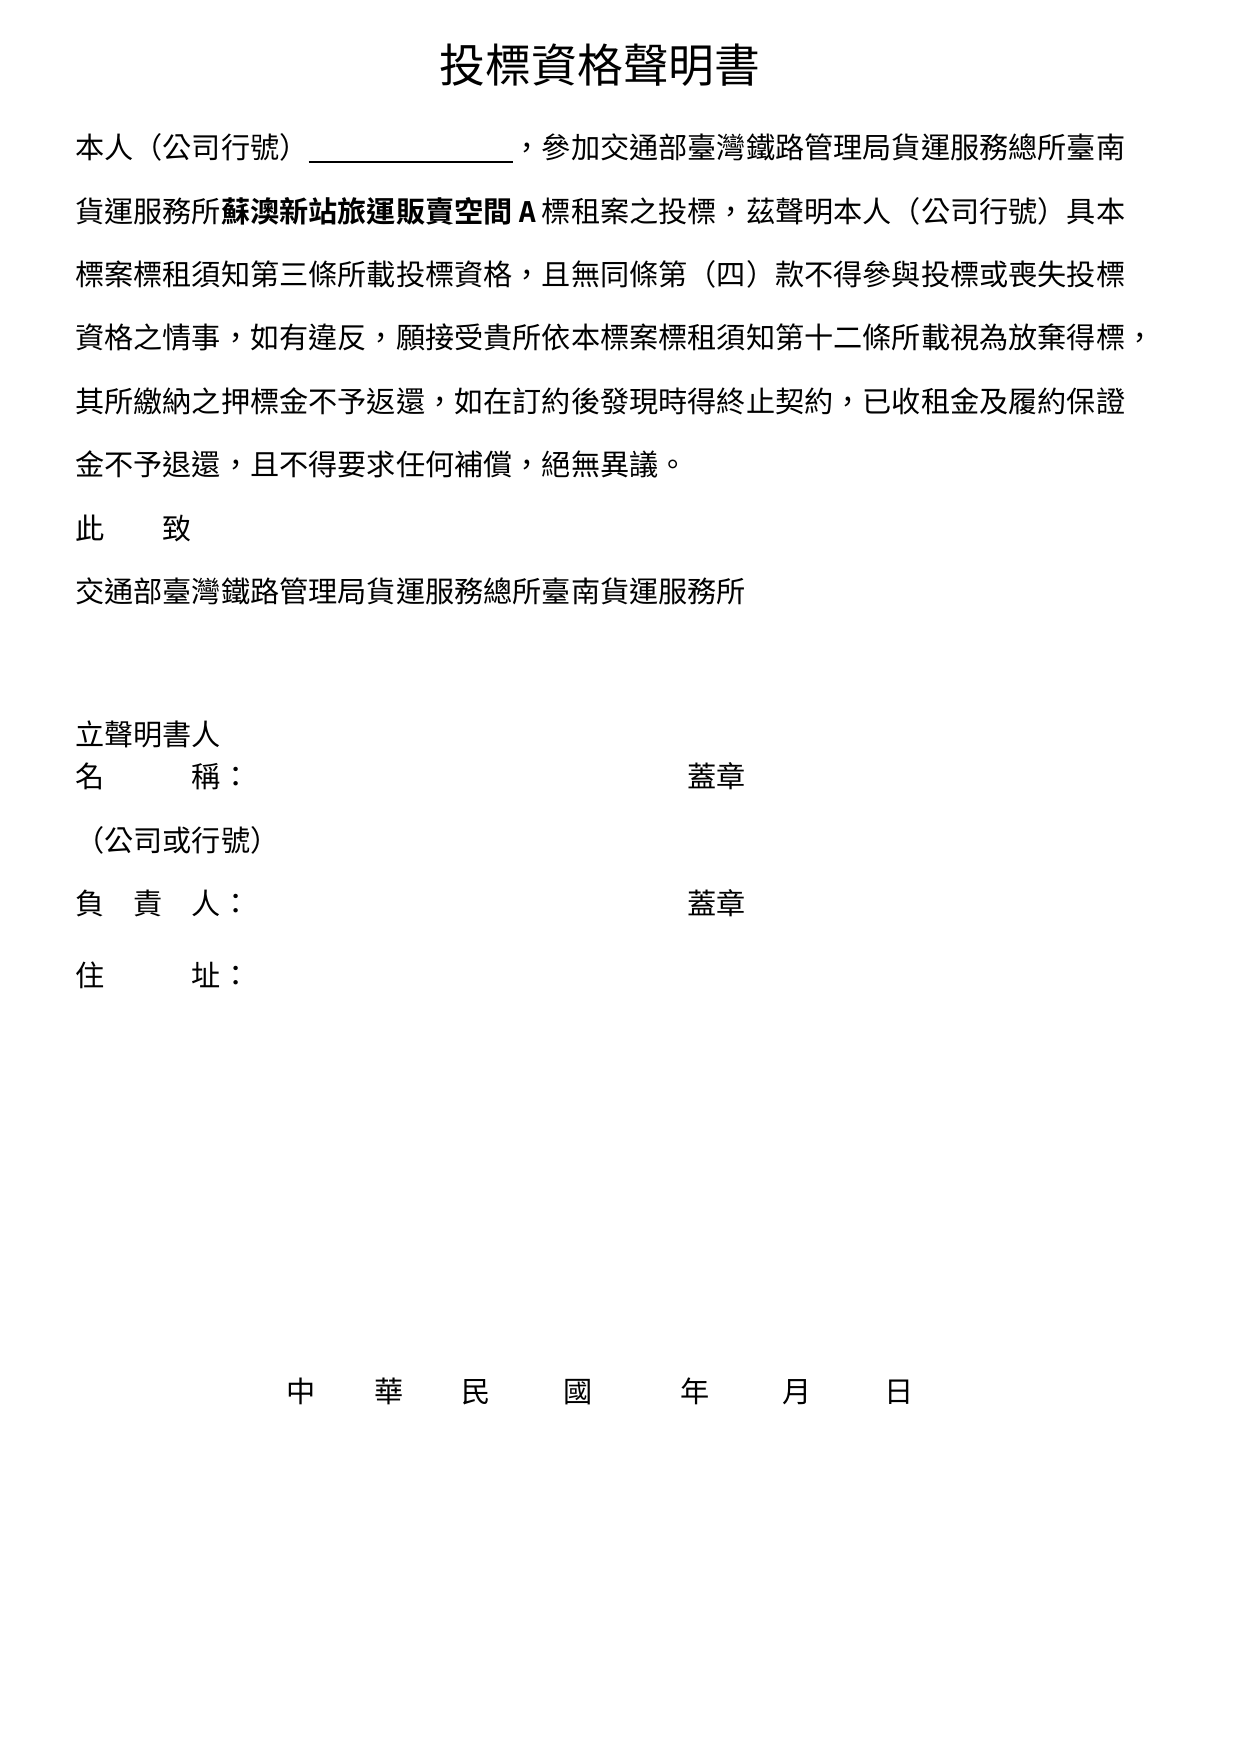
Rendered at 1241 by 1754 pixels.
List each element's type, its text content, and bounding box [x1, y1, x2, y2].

text 名 稱： 蓋章 [75, 754, 1125, 796]
text 負 責 人： 蓋章 [75, 881, 1125, 923]
text 住 址： [75, 944, 1125, 996]
text （公司或行號） [75, 817, 1125, 860]
text 立聲明書人 [75, 712, 1125, 754]
text 本人（公司行號） ，參加交通部臺灣鐵路管理局貨運服務總所臺南貨運服務所蘇澳新站旅運販賣空間A標租案之投標，茲聲明本人（公司行號）具本標案標租須知第三條所載投標資格，且無同條第（四）款不得參與投標或喪失投標資格之情事，如有違反，願接受貴所依本標案標租須知第十二條所載視為放棄得標，其所繳納之押標金不予返還，如在訂約後發現時得終止契約，已收租金及履約保證金不予退還，且不得要求任何補償，絕無異議。 [75, 125, 1125, 484]
text 此 致 [75, 505, 1125, 548]
text 交通部臺灣鐵路管理局貨運服務總所臺南貨運服務所 [75, 569, 1125, 611]
text 投標資格聲明書 [75, 29, 1125, 96]
text 中 華 民 國 年 月 日 [75, 1361, 1125, 1413]
